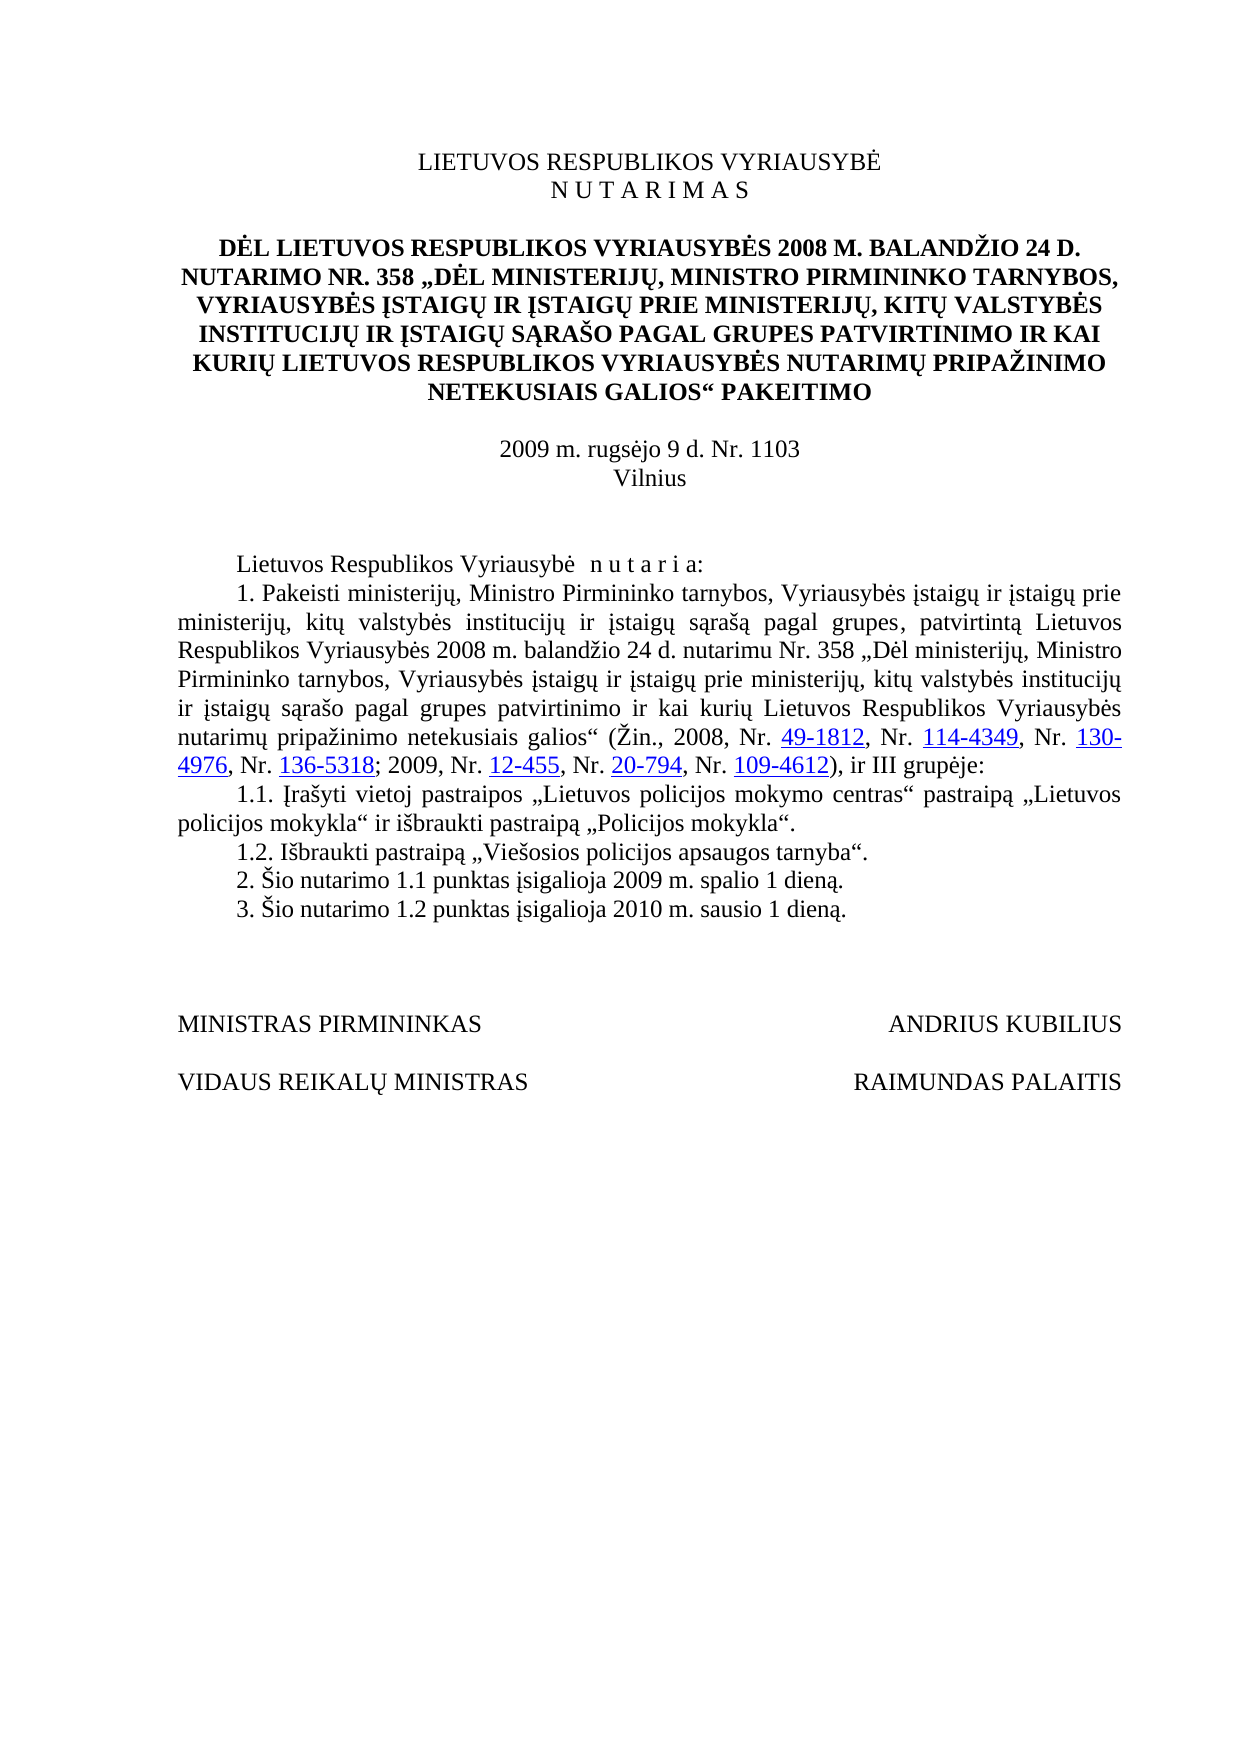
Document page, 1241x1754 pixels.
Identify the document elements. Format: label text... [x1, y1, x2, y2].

text 3. Šio nutarimo 1.2 punktas įsigalioja 2010 m. sausio 1 dieną. [177, 894, 1122, 923]
text Lietuvos Respublikos Vyriausybė nutaria: [177, 549, 1122, 578]
text NUTARIMAS [177, 176, 1122, 204]
text DĖL LIETUVOS RESPUBLIKOS VYRIAUSYBĖS 2008 M. BALANDŽIO 24 D. NUTARIMO NR. 358 „DĖL MINISTERIJŲ, MINISTRO PIRMININKO TARNYBOS, VYRIAUSYBĖS ĮSTAIGŲ IR ĮSTAIGŲ PRIE MINISTERIJŲ, KITŲ VALSTYBĖS INSTITUCIJŲ IR ĮSTAIGŲ SĄRAŠO PAGAL GRUPES PATVIRTINIMO IR KAI KURIŲ LIETUVOS RESPUBLIKOS VYRIAUSYBĖS NUTARIMŲ PRIPAŽINIMO NETEKUSIAIS GALIOS“ PAKEITIMO [177, 233, 1122, 406]
text MINISTRAS PIRMININKAS ANDRIUS KUBILIUS [177, 1009, 1122, 1038]
text VIDAUS REIKALŲ MINISTRAS RAIMUNDAS PALAITIS [177, 1067, 1122, 1096]
text 1. Pakeisti ministerijų, Ministro Pirmininko tarnybos, Vyriausybės įstaigų ir įstaigų prie ministerijų, kitų valstybės institucijų ir įstaigų sąrašą pagal grupes, patvirtintą Lietuvos Respublikos Vyriausybės 2008 m. balandžio 24 d. nutarimu Nr. 358 „Dėl ministerijų, Ministro Pirmininko tarnybos, Vyriausybės įstaigų ir įstaigų prie ministerijų, kitų valstybės institucijų ir įstaigų sąrašo pagal grupes patvirtinimo ir kai kurių Lietuvos Respublikos Vyriausybės nutarimų pripažinimo netekusiais galios“ (Žin., 2008, Nr. 49-1812, Nr. 114-4349, Nr. 130-4976, Nr. 136-5318; 2009, Nr. 12-455, Nr. 20-794, Nr. 109-4612), ir III grupėje: [177, 578, 1122, 779]
text Lietuvos Respublikos Vyriausybė [177, 147, 1122, 176]
text 2009 m. rugsėjo 9 d. Nr. 1103 [177, 434, 1122, 463]
text Vilnius [177, 463, 1122, 492]
text 1.2. Išbraukti pastraipą „Viešosios policijos apsaugos tarnyba“. [177, 837, 1122, 866]
text 1.1. Įrašyti vietoj pastraipos „Lietuvos policijos mokymo centras“ pastraipą „Lietuvos policijos mokykla“ ir išbraukti pastraipą „Policijos mokykla“. [177, 779, 1122, 837]
text 2. Šio nutarimo 1.1 punktas įsigalioja 2009 m. spalio 1 dieną. [177, 866, 1122, 894]
